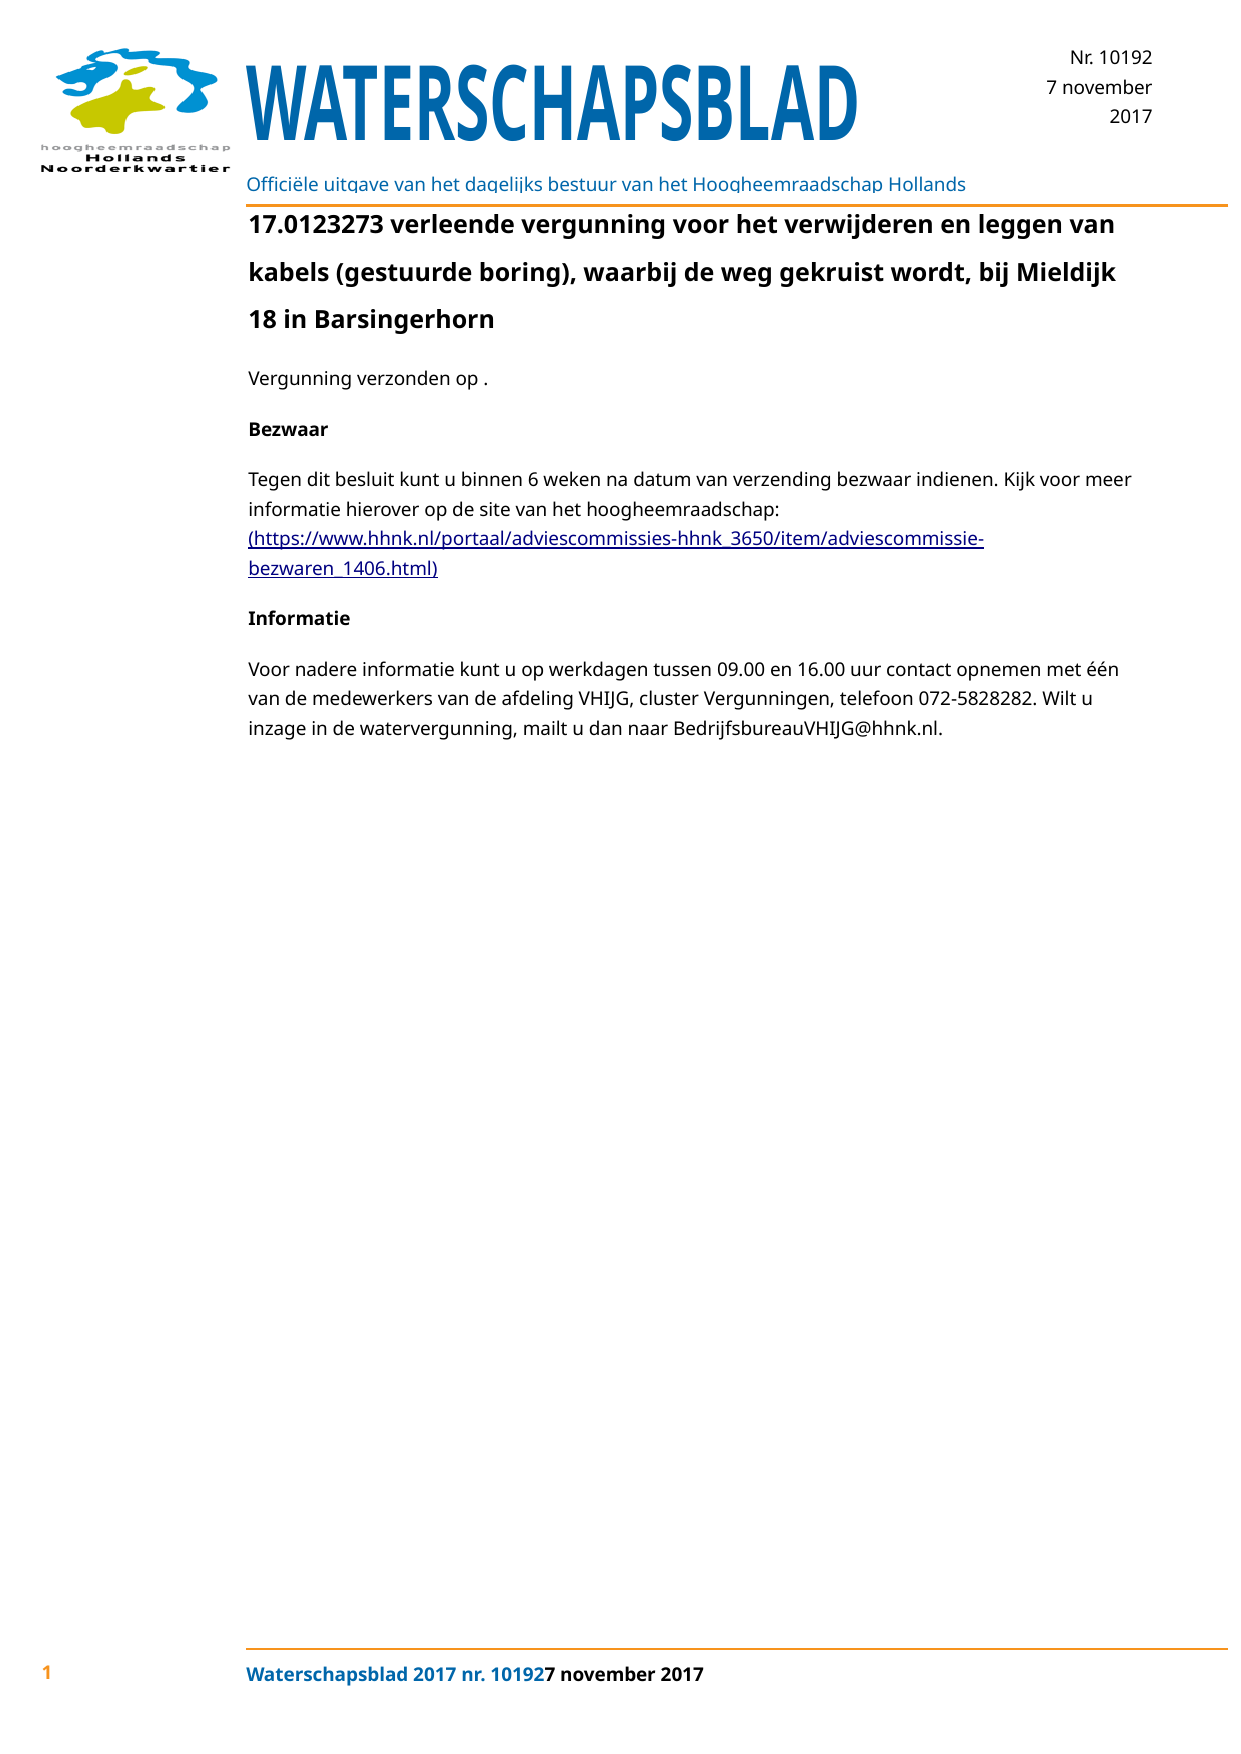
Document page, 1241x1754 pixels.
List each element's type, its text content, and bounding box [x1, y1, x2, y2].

text Voor nadere informatie kunt u op werkdagen tussen 09.00 en 16.00 uur contact opnemen met één van de medewerkers van de afdeling VHIJG, cluster Vergunningen, telefoon 072-5828282. Wilt u inzage in de watervergunning, mailt u dan naar BedrijfsbureauVHIJG@hhnk.nl. [248, 656, 1152, 741]
text Bezwaar [248, 416, 1152, 442]
text Informatie [248, 606, 1152, 631]
picture [41, 47, 231, 172]
text Vergunning verzonden op . [248, 366, 1152, 391]
text Tegen dit besluit kunt u binnen 6 weken na datum van verzending bezwaar indienen. Kijk voor meer informatie hierover op de site van het hoogheemraadschap: (https://www.hhnk.nl/portaal/adviescommissies-hhnk_3650/item/adviescommissie-bezwaren_1406.html) [248, 466, 1152, 581]
text 17.0123273 verleende vergunning voor het verwijderen en leggen van kabels (gestuurde boring), waarbij de weg gekruist wordt, bij Mieldijk 18 in Barsingerhorn [248, 207, 1152, 336]
